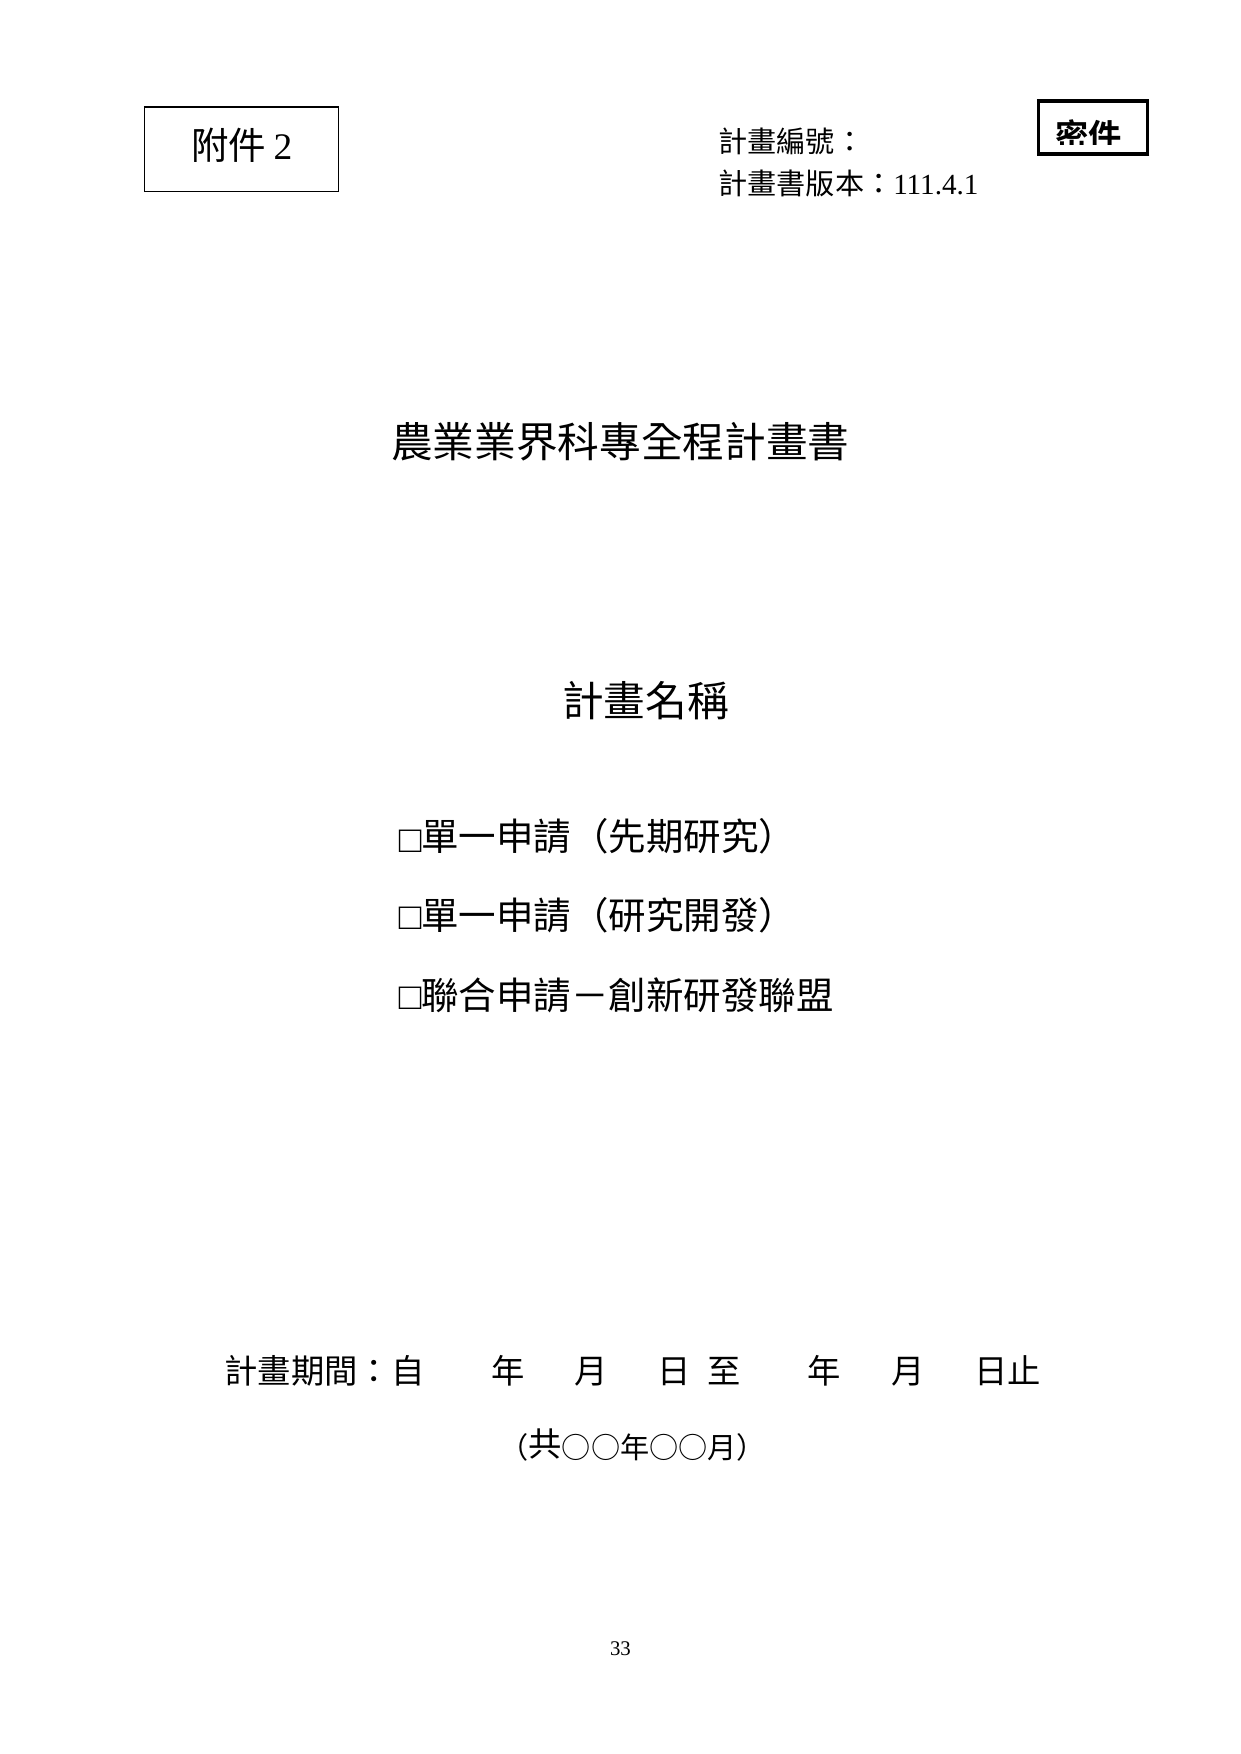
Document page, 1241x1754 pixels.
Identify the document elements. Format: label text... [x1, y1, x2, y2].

text [1040, 103, 1146, 152]
text 農業業界科專全程計畫書 [118, 409, 1122, 469]
text （共○○年○○月） [143, 1418, 1122, 1466]
text 計畫書版本：111.4.1 [718, 160, 1034, 203]
text 計畫編號： [718, 118, 943, 160]
text [145, 108, 338, 191]
text 密件 [1055, 110, 1131, 145]
text 計畫名稱 [168, 657, 1122, 719]
subtitle 附件2 [160, 132, 322, 166]
text □單一申請（研究開發） [295, 886, 1122, 941]
text □聯合申請－創新研發聯盟 [295, 966, 1122, 1020]
text 計畫期間：自 年 月 日 至 年 月 日止 [143, 1345, 1122, 1393]
text □單一申請（先期研究） [295, 807, 1122, 861]
